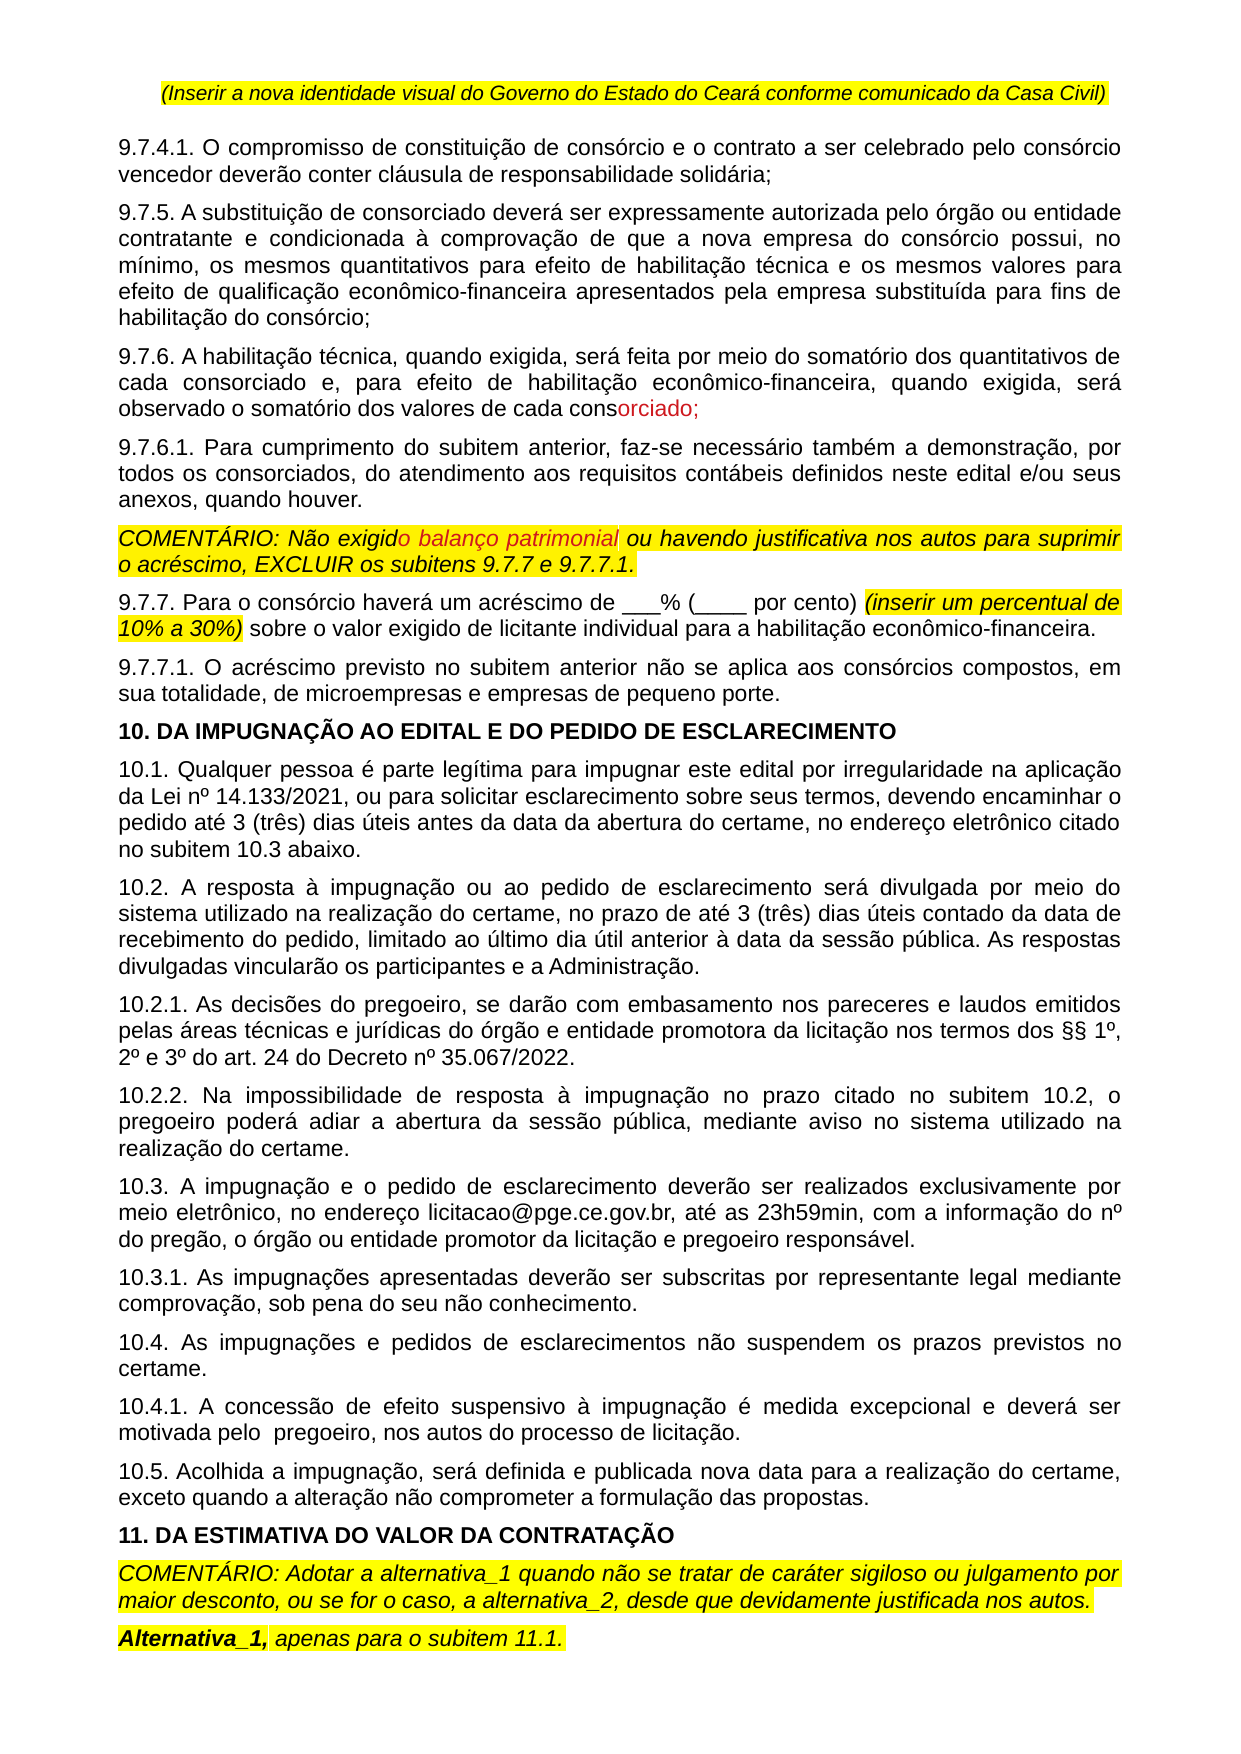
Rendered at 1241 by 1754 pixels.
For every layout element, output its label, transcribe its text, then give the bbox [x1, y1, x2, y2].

text 11. DA ESTIMATIVA DO VALOR DA CONTRATAÇÃO [118, 1522, 1122, 1548]
text 9.7.7. Para o consórcio haverá um acréscimo de ___% (____ por cento) (inserir um percentual de 10% a 30%) sobre o valor exigido de licitante individual para a habilitação econômico-financeira. [118, 589, 1122, 642]
text Alternativa_1, apenas para o subitem 11.1. [118, 1625, 1122, 1651]
text 10.2.1. As decisões do pregoeiro, se darão com embasamento nos pareceres e laudos emitidos pelas áreas técnicas e jurídicas do órgão e entidade promotora da licitação nos termos dos §§ 1º, 2º e 3º do art. 24 do Decreto nº 35.067/2022. [118, 991, 1122, 1070]
text 9.7.4.1. O compromisso de constituição de consórcio e o contrato a ser celebrado pelo consórcio vencedor deverão conter cláusula de responsabilidade solidária; [118, 134, 1122, 187]
text 10.2.2. Na impossibilidade de resposta à impugnação no prazo citado no subitem 10.2, o pregoeiro poderá adiar a abertura da sessão pública, mediante aviso no sistema utilizado na realização do certame. [118, 1082, 1122, 1161]
text COMENTÁRIO: Adotar a alternativa_1 quando não se tratar de caráter sigiloso ou julgamento por maior desconto, ou se for o caso, a alternativa_2, desde que devidamente justificada nos autos. [118, 1560, 1122, 1613]
text 9.7.6. A habilitação técnica, quando exigida, será feita por meio do somatório dos quantitativos de cada consorciado e, para efeito de habilitação econômico-financeira, quando exigida, será observado o somatório dos valores de cada consorciado; [118, 343, 1122, 422]
text 10. DA IMPUGNAÇÃO AO EDITAL E DO PEDIDO DE ESCLARECIMENTO [118, 718, 1122, 744]
text 9.7.6.1. Para cumprimento do subitem anterior, faz-se necessário também a demonstração, por todos os consorciados, do atendimento aos requisitos contábeis definidos neste edital e/ou seus anexos, quando houver. [118, 433, 1122, 513]
text 9.7.5. A substituição de consorciado deverá ser expressamente autorizada pelo órgão ou entidade contratante e condicionada à comprovação de que a nova empresa do consórcio possui, no mínimo, os mesmos quantitativos para efeito de habilitação técnica e os mesmos valores para efeito de qualificação econômico-financeira apresentados pela empresa substituída para fins de habilitação do consórcio; [118, 199, 1122, 331]
text 9.7.7.1. O acréscimo previsto no subitem anterior não se aplica aos consórcios compostos, em sua totalidade, de microempresas e empresas de pequeno porte. [118, 654, 1122, 706]
text 10.4. As impugnações e pedidos de esclarecimentos não suspendem os prazos previstos no certame. [118, 1328, 1122, 1381]
text 10.1. Qualquer pessoa é parte legítima para impugnar este edital por irregularidade na aplicação da Lei nº 14.133/2021, ou para solicitar esclarecimento sobre seus termos, devendo encaminhar o pedido até 3 (três) dias úteis antes da data da abertura do certame, no endereço eletrônico citado no subitem 10.3 abaixo. [118, 756, 1122, 862]
text 10.5. Acolhida a impugnação, será definida e publicada nova data para a realização do certame, exceto quando a alteração não comprometer a formulação das propostas. [118, 1458, 1122, 1510]
text 10.3. A impugnação e o pedido de esclarecimento deverão ser realizados exclusivamente por meio eletrônico, no endereço licitacao@pge.ce.gov.br, até as 23h59min, com a informação do nº do pregão, o órgão ou entidade promotor da licitação e pregoeiro responsável. [118, 1173, 1122, 1252]
text 10.3.1. As impugnações apresentadas deverão ser subscritas por representante legal mediante comprovação, sob pena do seu não conhecimento. [118, 1264, 1122, 1317]
text 10.4.1. A concessão de efeito suspensivo à impugnação é medida excepcional e deverá ser motivada pelo pregoeiro, nos autos do processo de licitação. [118, 1393, 1122, 1446]
text COMENTÁRIO: Não exigido balanço patrimonial ou havendo justificativa nos autos para suprimir o acréscimo, EXCLUIR os subitens 9.7.7 e 9.7.7.1. [118, 524, 1122, 577]
text 10.2. A resposta à impugnação ou ao pedido de esclarecimento será divulgada por meio do sistema utilizado na realização do certame, no prazo de até 3 (três) dias úteis contado da data de recebimento do pedido, limitado ao último dia útil anterior à data da sessão pública. As respostas divulgadas vincularão os participantes e a Administração. [118, 874, 1122, 979]
